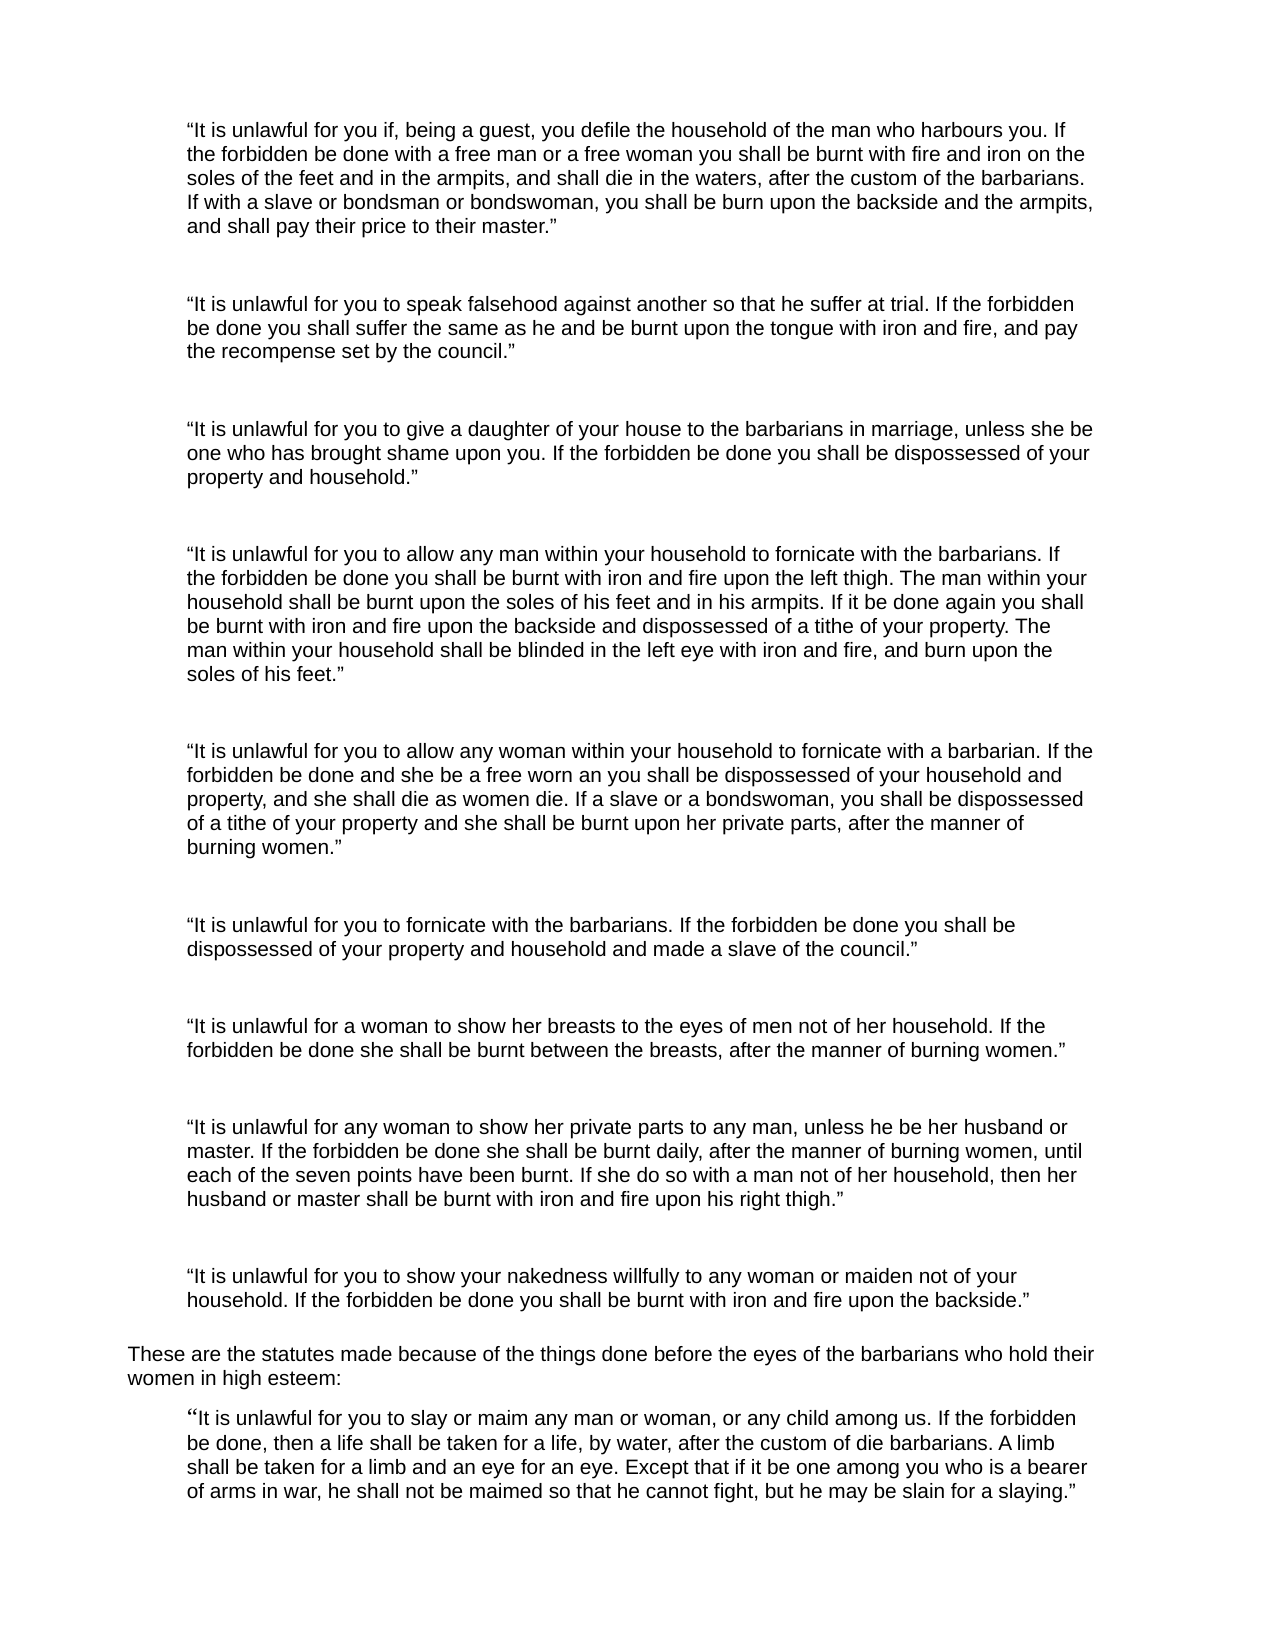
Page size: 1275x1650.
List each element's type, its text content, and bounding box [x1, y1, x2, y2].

text “It is unlawful for you to slay or maim any man or woman, or any child among us. If the forbidden be done, then a life shall be taken for a life, by water, after the custom of die barbarians. A limb shall be taken for a limb and an eye for an eye. Except that if it be one among you who is a bearer of arms in war, he shall not be maimed so that he cannot fight, but he may be slain for a slaying.” [187, 1402, 1095, 1503]
text “It is unlawful for any woman to show her private parts to any man, unless he be her husband or master. If the forbidden be done she shall be burnt daily, after the manner of burning women, until each of the seven points have been burnt. If she do so with a man not of her household, then her husband or master shall be burnt with iron and fire upon his right thigh.” [187, 1091, 1095, 1211]
text “It is unlawful for you to give a daughter of your house to the barbarians in marriage, unless she be one who has brought shame upon you. If the forbidden be done you shall be dispossessed of your property and household.” [187, 393, 1095, 488]
text “It is unlawful for you if, being a guest, you defile the household of the man who harbours you. If the forbidden be done with a free man or a free woman you shall be burnt with fire and iron on the soles of the feet and in the armpits, and shall die in the waters, after the custom of the barbarians. If with a slave or bondsman or bondswoman, you shall be burn upon the backside and the armpits, and shall pay their price to their master.” [187, 118, 1095, 238]
text “It is unlawful for you to allow any woman within your household to fornicate with a barbarian. If the forbidden be done and she be a free worn an you shall be dispossessed of your household and property, and she shall die as women die. If a slave or a bondswoman, you shall be dispossessed of a tithe of your property and she shall be burnt upon her private parts, after the manner of burning women.” [187, 715, 1095, 859]
text “It is unlawful for you to fornicate with the barbarians. If the forbidden be done you shall be dispossessed of your property and household and made a slave of the council.” [187, 888, 1095, 960]
text “It is unlawful for a woman to show her breasts to the eyes of men not of her household. If the forbidden be done she shall be burnt between the breasts, after the manner of burning women.” [187, 990, 1095, 1062]
text “It is unlawful for you to show your nakedness willfully to any woman or maiden not of your household. If the forbidden be done you shall be burnt with iron and fire upon the backside.” [187, 1240, 1095, 1312]
text “It is unlawful for you to speak falsehood against another so that he suffer at trial. If the forbidden be done you shall suffer the same as he and be burnt upon the tongue with iron and fire, and pay the recompense set by the council.” [187, 267, 1095, 363]
text These are the statutes made because of the things done before the eyes of the barbarians who hold their women in high esteem: [127, 1342, 1154, 1390]
text “It is unlawful for you to allow any man within your household to fornicate with the barbarians. If the forbidden be done you shall be burnt with iron and fire upon the left thigh. The man within your household shall be burnt upon the soles of his feet and in his armpits. If it be done again you shall be burnt with iron and fire upon the backside and dispossessed of a tithe of your property. The man within your household shall be blinded in the left eye with iron and fire, and burn upon the soles of his feet.” [187, 518, 1095, 686]
